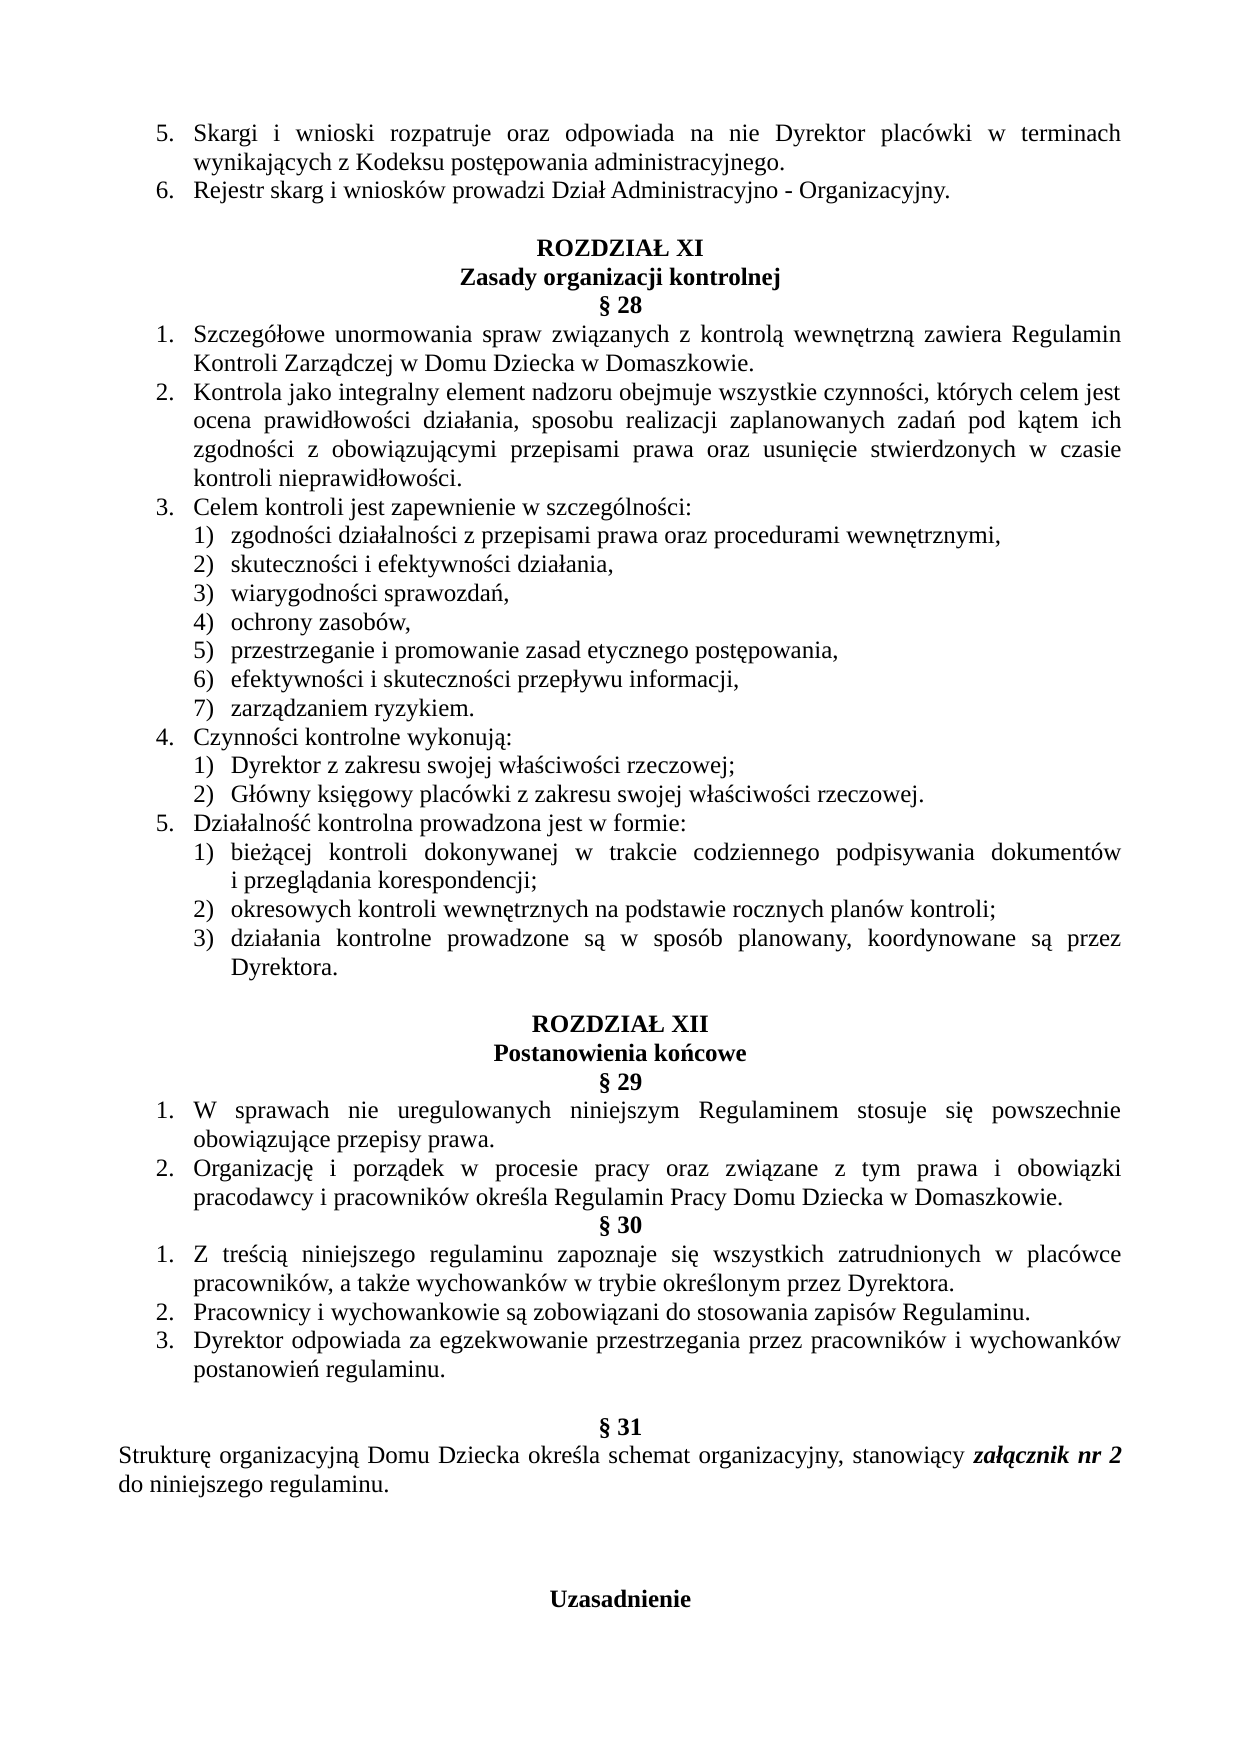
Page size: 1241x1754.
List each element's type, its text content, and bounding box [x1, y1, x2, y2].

text § 31 [118, 1412, 1122, 1441]
list okresowych kontroli wewnętrznych na podstawie rocznych planów kontroli; [193, 894, 1122, 923]
text § 29 [118, 1067, 1122, 1096]
text Strukturę organizacyjną Domu Dziecka określa schemat organizacyjny, stanowiący załącznik nr 2 do niniejszego regulaminu. [118, 1441, 1122, 1498]
text ROZDZIAŁ XI [118, 233, 1122, 262]
text § 28 [118, 291, 1122, 319]
text § 30 [118, 1211, 1122, 1239]
list Dyrektor z zakresu swojej właściwości rzeczowej; [193, 751, 1122, 779]
list Główny księgowy placówki z zakresu swojej właściwości rzeczowej. [193, 779, 1122, 808]
list efektywności i skuteczności przepływu informacji, [193, 664, 1122, 693]
text Uzasadnienie [118, 1584, 1122, 1613]
list przestrzeganie i promowanie zasad etycznego postępowania, [193, 636, 1122, 664]
list Rejestr skarg i wniosków prowadzi Dział Administracyjno - Organizacyjny. [156, 176, 1122, 204]
list Szczegółowe unormowania spraw związanych z kontrolą wewnętrzną zawiera Regulamin Kontroli Zarządczej w Domu Dziecka w Domaszkowie. [156, 319, 1122, 377]
list działania kontrolne prowadzone są w sposób planowany, koordynowane są przez Dyrektora. [193, 923, 1122, 981]
list Pracownicy i wychowankowie są zobowiązani do stosowania zapisów Regulaminu. [156, 1297, 1122, 1326]
text ROZDZIAŁ XII [118, 1009, 1122, 1038]
list Czynności kontrolne wykonują: [156, 722, 1122, 751]
list ochrony zasobów, [193, 607, 1122, 636]
list wiarygodności sprawozdań, [193, 578, 1122, 607]
list Kontrola jako integralny element nadzoru obejmuje wszystkie czynności, których celem jest ocena prawidłowości działania, sposobu realizacji zaplanowanych zadań pod kątem ich zgodności z obowiązującymi przepisami prawa oraz usunięcie stwierdzonych w czasie kontroli nieprawidłowości. [156, 377, 1122, 492]
list zgodności działalności z przepisami prawa oraz procedurami wewnętrznymi, [193, 521, 1122, 549]
list Z treścią niniejszego regulaminu zapoznaje się wszystkich zatrudnionych w placówce pracowników, a także wychowanków w trybie określonym przez Dyrektora. [156, 1239, 1122, 1297]
list skuteczności i efektywności działania, [193, 549, 1122, 578]
list zarządzaniem ryzykiem. [193, 693, 1122, 722]
list Celem kontroli jest zapewnienie w szczególności: [156, 492, 1122, 521]
list bieżącej kontroli dokonywanej w trakcie codziennego podpisywania dokumentów i przeglądania korespondencji; [193, 837, 1122, 894]
list Skargi i wnioski rozpatruje oraz odpowiada na nie Dyrektor placówki w terminach wynikających z Kodeksu postępowania administracyjnego. [156, 118, 1122, 176]
text Zasady organizacji kontrolnej [118, 262, 1122, 291]
list Działalność kontrolna prowadzona jest w formie: [156, 808, 1122, 837]
list Organizację i porządek w procesie pracy oraz związane z tym prawa i obowiązki pracodawcy i pracowników określa Regulamin Pracy Domu Dziecka w Domaszkowie. [156, 1153, 1122, 1211]
list Dyrektor odpowiada za egzekwowanie przestrzegania przez pracowników i wychowanków postanowień regulaminu. [156, 1326, 1122, 1383]
text Postanowienia końcowe [118, 1038, 1122, 1067]
list W sprawach nie uregulowanych niniejszym Regulaminem stosuje się powszechnie obowiązujące przepisy prawa. [156, 1096, 1122, 1153]
